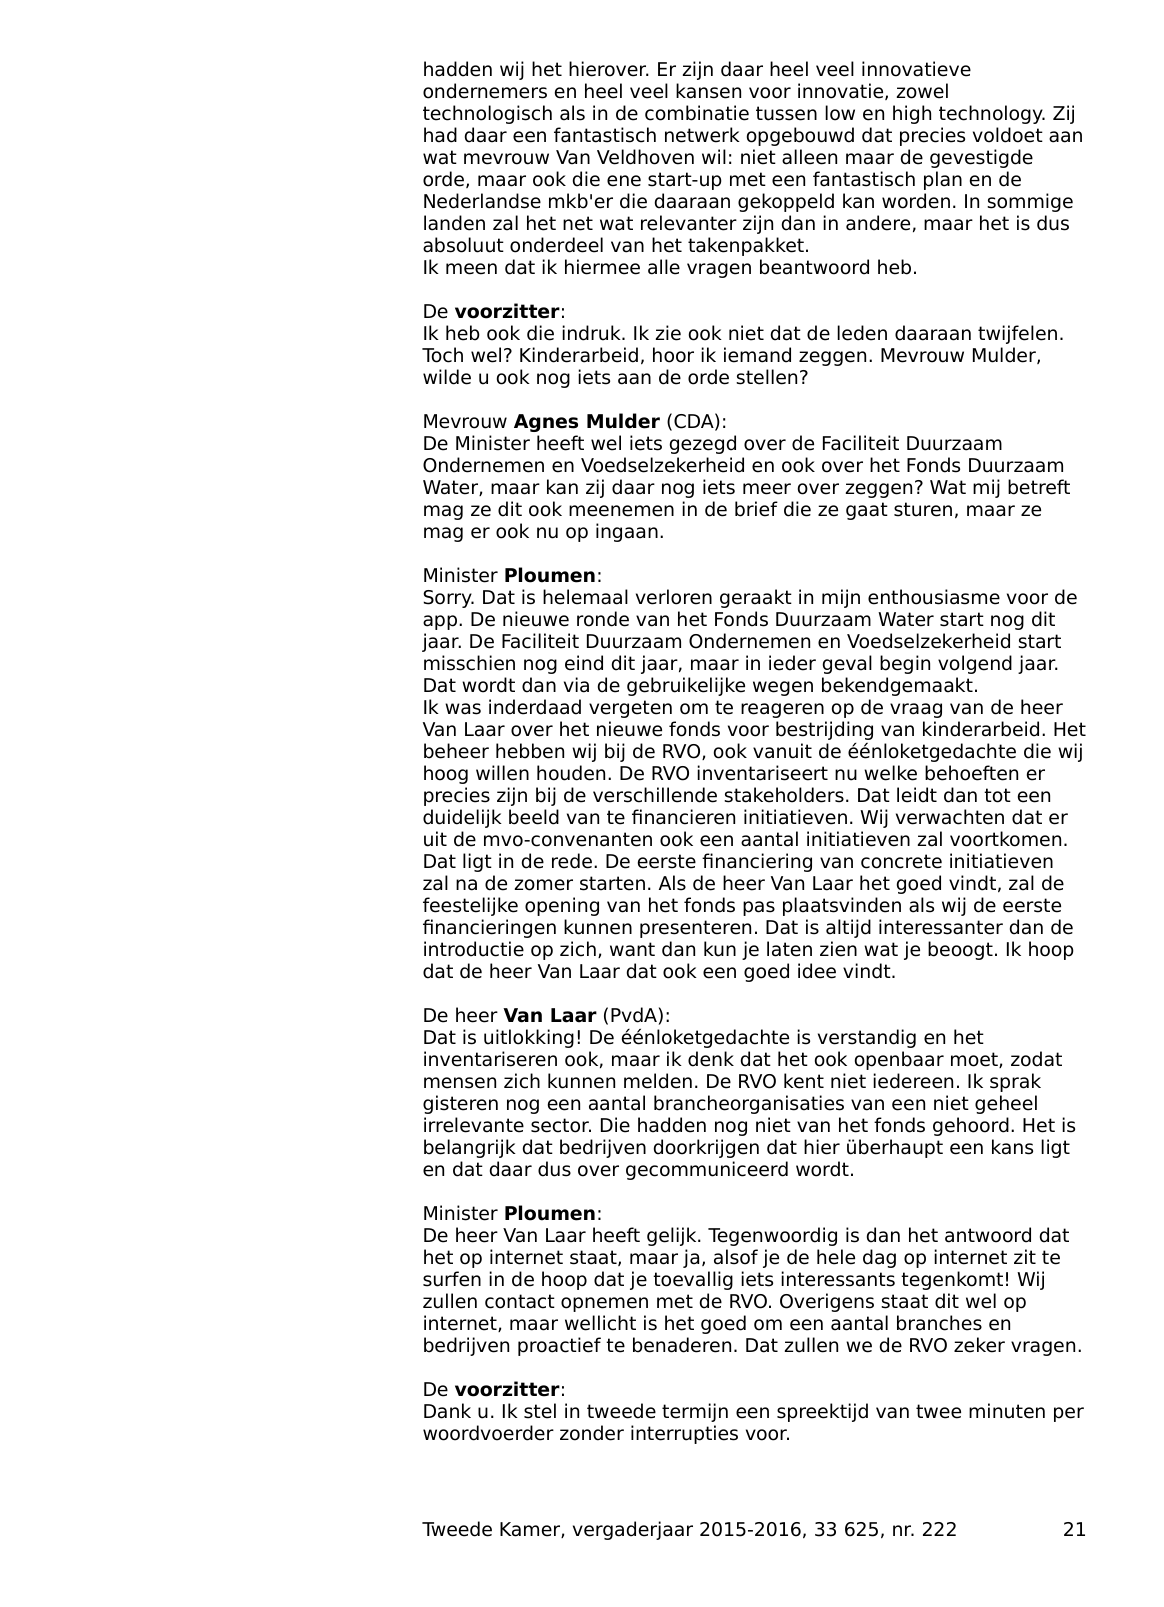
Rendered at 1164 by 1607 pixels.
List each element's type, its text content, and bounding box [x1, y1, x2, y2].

text Ik heb ook die indruk. Ik zie ook niet dat de leden daaraan twijfelen. Toch wel? Kinderarbeid, hoor ik iemand zeggen. Mevrouw Mulder, wilde u ook nog iets aan de orde stellen? [422, 323, 1087, 389]
text Minister Ploumen: [422, 565, 1087, 587]
text De Minister heeft wel iets gezegd over de Faciliteit Duurzaam Ondernemen en Voedselzekerheid en ook over het Fonds Duurzaam Water, maar kan zij daar nog iets meer over zeggen? Wat mij betreft mag ze dit ook meenemen in de brief die ze gaat sturen, maar ze mag er ook nu op ingaan. [422, 433, 1087, 543]
text De voorzitter: [422, 301, 1087, 323]
text De voorzitter: [422, 1379, 1087, 1401]
text Mevrouw Agnes Mulder (CDA): [422, 411, 1087, 433]
text Dank u. Ik stel in tweede termijn een spreektijd van twee minuten per woordvoerder zonder interrupties voor. [422, 1401, 1087, 1445]
text Ik was inderdaad vergeten om te reageren op de vraag van de heer Van Laar over het nieuwe fonds voor bestrijding van kinderarbeid. Het beheer hebben wij bij de RVO, ook vanuit de éénloketgedachte die wij hoog willen houden. De RVO inventariseert nu welke behoeften er precies zijn bij de verschillende stakeholders. Dat leidt dan tot een duidelijk beeld van te financieren initiatieven. Wij verwachten dat er uit de mvo-convenanten ook een aantal initiatieven zal voortkomen. Dat ligt in de rede. De eerste financiering van concrete initiatieven zal na de zomer starten. Als de heer Van Laar het goed vindt, zal de feestelijke opening van het fonds pas plaatsvinden als wij de eerste financieringen kunnen presenteren. Dat is altijd interessanter dan de introductie op zich, want dan kun je laten zien wat je beoogt. Ik hoop dat de heer Van Laar dat ook een goed idee vindt. [422, 697, 1087, 983]
text Dat is uitlokking! De éénloketgedachte is verstandig en het inventariseren ook, maar ik denk dat het ook openbaar moet, zodat mensen zich kunnen melden. De RVO kent niet iedereen. Ik sprak gisteren nog een aantal brancheorganisaties van een niet geheel irrelevante sector. Die hadden nog niet van het fonds gehoord. Het is belangrijk dat bedrijven doorkrijgen dat hier überhaupt een kans ligt en dat daar dus over gecommuniceerd wordt. [422, 1027, 1087, 1181]
text De heer Van Laar (PvdA): [422, 1005, 1087, 1027]
text De heer Van Laar heeft gelijk. Tegenwoordig is dan het antwoord dat het op internet staat, maar ja, alsof je de hele dag op internet zit te surfen in de hoop dat je toevallig iets interessants tegenkomt! Wij zullen contact opnemen met de RVO. Overigens staat dit wel op internet, maar wellicht is het goed om een aantal branches en bedrijven proactief te benaderen. Dat zullen we de RVO zeker vragen. [422, 1225, 1087, 1357]
text hadden wij het hierover. Er zijn daar heel veel innovatieve ondernemers en heel veel kansen voor innovatie, zowel technologisch als in de combinatie tussen low en high technology. Zij had daar een fantastisch netwerk opgebouwd dat precies voldoet aan wat mevrouw Van Veldhoven wil: niet alleen maar de gevestigde orde, maar ook die ene start-up met een fantastisch plan en de Nederlandse mkb'er die daaraan gekoppeld kan worden. In sommige landen zal het net wat relevanter zijn dan in andere, maar het is dus absoluut onderdeel van het takenpakket. [422, 59, 1087, 257]
text Ik meen dat ik hiermee alle vragen beantwoord heb. [422, 257, 1087, 279]
text Minister Ploumen: [422, 1203, 1087, 1225]
text Sorry. Dat is helemaal verloren geraakt in mijn enthousiasme voor de app. De nieuwe ronde van het Fonds Duurzaam Water start nog dit jaar. De Faciliteit Duurzaam Ondernemen en Voedselzekerheid start misschien nog eind dit jaar, maar in ieder geval begin volgend jaar. Dat wordt dan via de gebruikelijke wegen bekendgemaakt. [422, 587, 1087, 697]
